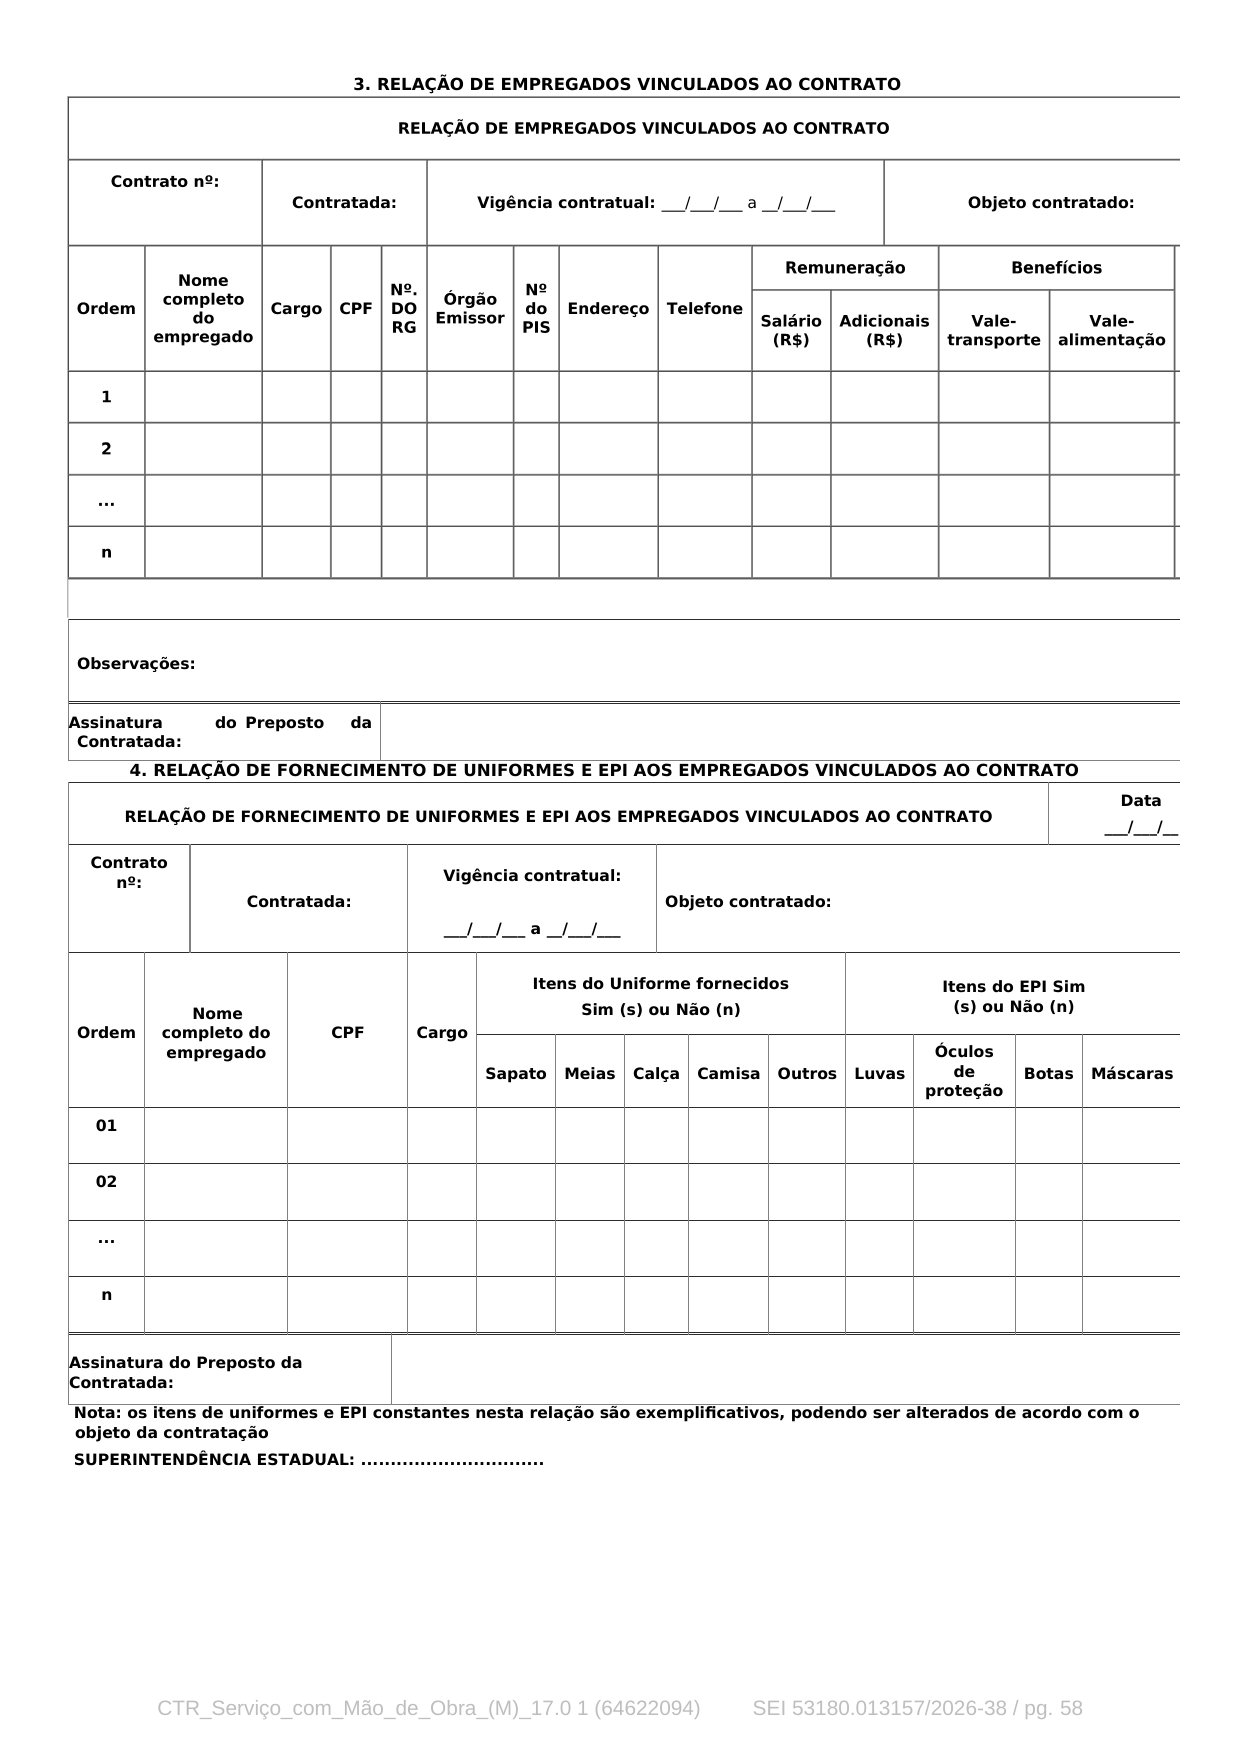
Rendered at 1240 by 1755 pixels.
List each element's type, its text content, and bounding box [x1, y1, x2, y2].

table_cell Preposto [245, 704, 350, 760]
table_cell [1016, 1277, 1082, 1332]
table_header [245, 620, 350, 701]
table_cell [556, 1277, 624, 1332]
table_cell [1083, 1277, 1180, 1332]
table_header Observações: [69, 620, 245, 701]
table_cell [846, 1108, 913, 1163]
table_cell [769, 1277, 845, 1332]
table_header Data ___/___/__ [1049, 783, 1180, 844]
table_cell [846, 1277, 913, 1332]
table_cell [689, 1108, 768, 1163]
table_cell [288, 1221, 407, 1276]
table_cell Meias [556, 1035, 624, 1107]
table_cell Máscaras [1083, 1035, 1180, 1107]
table_cell [1083, 1221, 1180, 1276]
table_cell [846, 1164, 913, 1219]
table_header RELAÇÃO DE FORNECIMENTO DE UNIFORMES E EPI AOS EMPREGADOS VINCULADOS AO CONTRATO [69, 783, 1048, 844]
table_cell [769, 1108, 845, 1163]
table_cell [408, 1164, 476, 1219]
table_cell [556, 1221, 624, 1276]
table_cell Óculos de proteção [914, 1035, 1015, 1107]
table_cell [689, 1277, 768, 1332]
table_cell [1016, 1221, 1082, 1276]
table_cell da [350, 704, 380, 760]
table_cell Luvas [846, 1035, 913, 1107]
table_cell [625, 1221, 688, 1276]
table_cell Sapato [477, 1035, 555, 1107]
table_cell Outros [769, 1035, 845, 1107]
table_cell [288, 1108, 407, 1163]
table_cell [914, 1221, 1015, 1276]
table_cell [381, 704, 1180, 760]
table_cell Camisa [689, 1035, 768, 1107]
subtitle 4. RELAÇÃO DE FORNECIMENTO DE UNIFORMES E EPI AOS EMPREGADOS VINCULADOS AO CONTRATO [129, 761, 1184, 781]
table_cell [769, 1221, 845, 1276]
table_cell [1083, 1108, 1180, 1163]
table_cell Botas [1016, 1035, 1082, 1107]
table_cell Vigência contratual: ___/___/___ a __/___/___ [408, 845, 656, 952]
table_cell [145, 1277, 287, 1332]
table_cell [625, 1108, 688, 1163]
table_header [350, 620, 1180, 701]
table_cell n [69, 1277, 144, 1332]
table_cell Nome completo do empregado [145, 953, 287, 1107]
table_cell [288, 1277, 407, 1332]
table_cell [1016, 1108, 1082, 1163]
table_cell Objeto contratado: [657, 845, 1180, 952]
table_cell CPF [288, 953, 407, 1107]
table_cell [145, 1221, 287, 1276]
table_cell [914, 1164, 1015, 1219]
table_cell [914, 1108, 1015, 1163]
table_cell Ordem [69, 953, 144, 1107]
table_cell Contratada: [191, 845, 407, 952]
table_cell Itens do Uniforme fornecidos Sim (s) ou Não (n) [477, 953, 845, 1033]
table_cell [1016, 1164, 1082, 1219]
table_cell Itens do EPI Sim (s) ou Não (n) [846, 953, 1180, 1033]
subtitle 3. RELAÇÃO DE EMPREGADOS VINCULADOS AO CONTRATO [69, 75, 901, 94]
text Nota: os itens de uniformes e EPI constantes nesta relação são exemplificativos, podendo ser alterados de acordo com o objeto da contratação [74, 1404, 1184, 1443]
table_cell [408, 1277, 476, 1332]
table_cell [477, 1277, 555, 1332]
table_cell [556, 1108, 624, 1163]
table_cell [145, 1108, 287, 1163]
table_cell [846, 1221, 913, 1276]
table_cell [408, 1108, 476, 1163]
table_cell [145, 1164, 287, 1219]
table_cell Contrato nº: [69, 845, 189, 952]
table_cell [477, 1108, 555, 1163]
table_cell [477, 1221, 555, 1276]
table_cell [689, 1164, 768, 1219]
table_cell [288, 1164, 407, 1219]
table_cell Calça [625, 1035, 688, 1107]
text SUPERINTENDÊNCIA ESTADUAL: ............................... [74, 1451, 1184, 1469]
table_cell 02 [69, 1164, 144, 1219]
table_cell [408, 1221, 476, 1276]
table_cell [689, 1221, 768, 1276]
table_cell [556, 1164, 624, 1219]
table_cell [769, 1164, 845, 1219]
table_cell [1083, 1164, 1180, 1219]
table_cell Assinatura do Preposto da Contratada: [69, 1335, 391, 1403]
table_cell 01 [69, 1108, 144, 1163]
table_cell ... [69, 1221, 144, 1276]
table_cell [477, 1164, 555, 1219]
table_cell [392, 1335, 1180, 1403]
table_cell Assinatura do Contratada: [69, 704, 245, 760]
table_cell Cargo [408, 953, 476, 1107]
table_cell [625, 1164, 688, 1219]
table_cell [625, 1277, 688, 1332]
table_cell [914, 1277, 1015, 1332]
